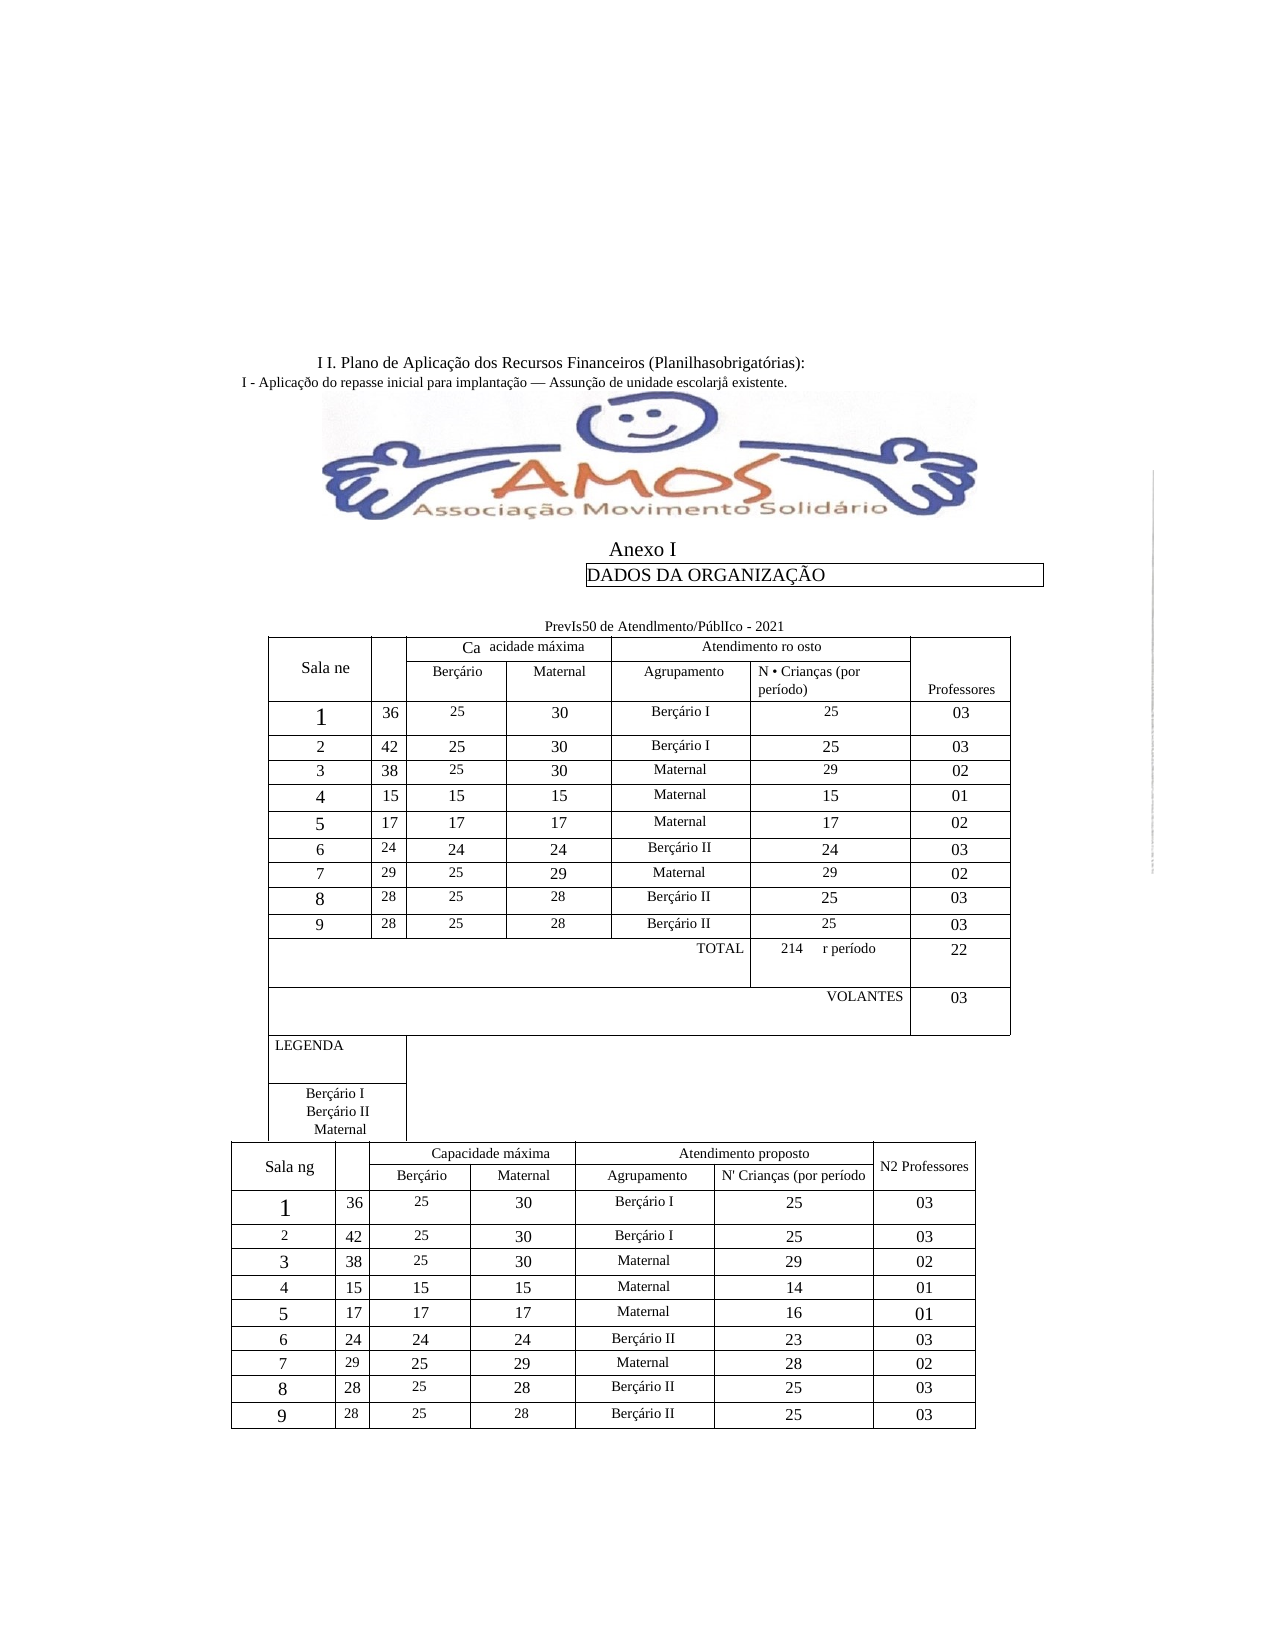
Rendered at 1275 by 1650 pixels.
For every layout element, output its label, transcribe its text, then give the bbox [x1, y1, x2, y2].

table_cell 15 [471, 1276, 575, 1299]
table_header Sala ng [232, 1143, 335, 1190]
table_cell 8 [269, 888, 371, 913]
table_cell 25 [370, 1351, 470, 1375]
table_cell Agrupamento [612, 662, 750, 701]
table_cell Maternal [612, 812, 750, 838]
table_cell r período [808, 939, 910, 986]
table_cell 25 [407, 888, 506, 913]
table_cell Maternal [576, 1300, 714, 1326]
table_cell [371, 939, 407, 986]
table_cell [407, 939, 611, 986]
table_cell [269, 939, 371, 986]
table_cell 03 [911, 888, 1010, 913]
table_cell 29 [715, 1249, 873, 1275]
table_cell Maternal [471, 1165, 575, 1190]
table_cell 03 [911, 915, 1010, 938]
table_cell Berçário II [612, 839, 750, 862]
table_cell 30 [471, 1225, 575, 1248]
table_cell 6 [269, 839, 371, 862]
table_cell 17 [471, 1300, 575, 1326]
table_cell Berçário I [576, 1191, 714, 1224]
table_cell [407, 988, 611, 1035]
table_cell 17 [336, 1300, 369, 1326]
text I I. Plano de Aplicação dos Recursos Financeiros (Planilhasobrigatórias): [317, 352, 1023, 372]
table_cell N • Crianças (por período) [751, 662, 910, 701]
table_cell [910, 1036, 1010, 1141]
table_cell 01 [874, 1276, 975, 1299]
table_cell 30 [507, 761, 611, 784]
table_cell 22 [911, 939, 1010, 986]
table_cell 17 [751, 812, 910, 838]
table_cell Agrupamento [576, 1165, 714, 1190]
table_cell 29 [471, 1351, 575, 1375]
table_cell 25 [407, 736, 506, 759]
table_cell 25 [715, 1376, 873, 1401]
table_cell 16 [715, 1300, 873, 1326]
table_cell 15 [372, 785, 406, 811]
table_cell TOTAL [611, 939, 750, 986]
table_cell 30 [507, 702, 611, 735]
table_cell 29 [507, 863, 611, 887]
table_cell 03 [874, 1403, 975, 1428]
table_cell 29 [372, 863, 406, 887]
table_cell 29 [336, 1351, 369, 1375]
table_cell 30 [471, 1249, 575, 1275]
table_cell 15 [751, 785, 910, 811]
table_cell [371, 988, 407, 1035]
table_cell VOLANTES [611, 988, 910, 1035]
table_cell 23 [715, 1327, 873, 1350]
table_cell 28 [471, 1403, 575, 1428]
table_header Atendimento ro osto [612, 638, 910, 661]
table_cell Berçário II [576, 1376, 714, 1401]
table_cell 25 [370, 1403, 470, 1428]
table_cell 25 [715, 1403, 873, 1428]
table_cell 15 [370, 1276, 470, 1299]
table_cell 3 [269, 761, 371, 784]
text I - Aplicaçðo do repasse inicial para implantação — Assunção de unidade escolarjå existente. [242, 373, 1044, 390]
table_cell 15 [336, 1276, 369, 1299]
table_cell 03 [911, 736, 1010, 759]
table_cell Berçário [370, 1165, 470, 1190]
table_cell 29 [751, 863, 910, 887]
table_cell 03 [874, 1225, 975, 1248]
table_cell 30 [507, 736, 611, 759]
table_cell 01 [911, 785, 1010, 811]
table_cell 24 [407, 839, 506, 862]
table_cell 8 [232, 1376, 335, 1401]
table_cell Berçário II [612, 915, 750, 938]
table_cell 02 [874, 1351, 975, 1375]
table_cell 7 [269, 863, 371, 887]
table_cell [371, 1084, 406, 1141]
table_cell 25 [370, 1191, 470, 1224]
table_cell 03 [874, 1191, 975, 1224]
table_cell 02 [911, 863, 1010, 887]
text DADOS DA ORGANIZAÇÃO [587, 564, 1043, 586]
table_cell LEGENDA [269, 1036, 371, 1083]
table_cell Berçário I Berçário II Maternal [269, 1084, 371, 1141]
table_cell 17 [372, 812, 406, 838]
table_cell 17 [407, 812, 506, 838]
table_cell 4 [232, 1276, 335, 1299]
table_cell 4 [269, 785, 371, 811]
table_cell [407, 1036, 611, 1141]
table_cell 28 [372, 888, 406, 913]
table_cell 24 [507, 839, 611, 862]
table_cell 5 [269, 812, 371, 838]
table_cell 03 [911, 988, 1010, 1035]
table_cell Maternal [612, 785, 750, 811]
table_cell 1 [232, 1191, 335, 1224]
table_cell 02 [911, 812, 1010, 838]
table_cell 36 [336, 1191, 369, 1224]
table_cell Berçário I [612, 702, 750, 735]
table_cell 03 [911, 702, 1010, 735]
table_cell 28 [507, 915, 611, 938]
table_cell 25 [751, 702, 910, 735]
table_cell 03 [911, 839, 1010, 862]
table_cell 03 [874, 1327, 975, 1350]
table_header Professores [911, 638, 1010, 701]
table_cell 25 [370, 1225, 470, 1248]
table_cell 25 [715, 1225, 873, 1248]
table_header Ca [407, 638, 483, 661]
table_cell Maternal [612, 761, 750, 784]
table_header Sala ne [269, 638, 371, 701]
table_cell 17 [507, 812, 611, 838]
table_header acidade máxima [483, 638, 611, 661]
table_header Atendimento proposto [576, 1143, 873, 1163]
table_cell Berçário II [612, 888, 750, 913]
table_cell 25 [751, 736, 910, 759]
table_cell 42 [372, 736, 406, 759]
table_cell 29 [751, 761, 910, 784]
table_cell 2 [269, 736, 371, 759]
table_cell 1 [269, 702, 371, 735]
table_cell 15 [407, 785, 506, 811]
table_cell 28 [471, 1376, 575, 1401]
table_cell 24 [372, 839, 406, 862]
table_cell N' Crianças (por período [715, 1165, 873, 1190]
table_cell 9 [269, 915, 371, 938]
table_cell [269, 988, 371, 1035]
table_cell 28 [336, 1403, 369, 1428]
table_cell 28 [715, 1351, 873, 1375]
table_cell 28 [507, 888, 611, 913]
table_cell 17 [370, 1300, 470, 1326]
table_header N2 Professores [874, 1143, 975, 1190]
table_cell 9 [232, 1403, 335, 1428]
table_cell 28 [336, 1376, 369, 1401]
table_cell 02 [874, 1249, 975, 1275]
table_cell Maternal [612, 863, 750, 887]
table_cell 25 [751, 915, 910, 938]
table_cell 38 [336, 1249, 369, 1275]
table_cell 38 [372, 761, 406, 784]
table_header [372, 638, 406, 701]
table_cell 25 [407, 761, 506, 784]
table_cell 24 [370, 1327, 470, 1350]
table_cell 5 [232, 1300, 335, 1326]
table_cell 15 [507, 785, 611, 811]
table_cell 25 [407, 915, 506, 938]
table_cell Maternal [576, 1276, 714, 1299]
table_cell 214 [751, 939, 808, 986]
table_cell 25 [407, 863, 506, 887]
table_cell 24 [751, 839, 910, 862]
table_cell 25 [407, 702, 506, 735]
table_cell Berçário I [612, 736, 750, 759]
table_cell 24 [336, 1327, 369, 1350]
table_cell 03 [874, 1376, 975, 1401]
table_cell 24 [471, 1327, 575, 1350]
table_cell 25 [370, 1376, 470, 1401]
table_cell 28 [372, 915, 406, 938]
table_cell 25 [751, 888, 910, 913]
table_cell 36 [372, 702, 406, 735]
table_cell 30 [471, 1191, 575, 1224]
table_cell 2 [232, 1225, 335, 1248]
table_cell Berçário II [576, 1403, 714, 1428]
table_cell [611, 1036, 910, 1141]
table_cell Maternal [576, 1351, 714, 1375]
table_cell Berçário II [576, 1327, 714, 1350]
table_header Capacidade máxima [370, 1143, 575, 1163]
table_cell Maternal [507, 662, 611, 701]
table_cell 01 [874, 1300, 975, 1326]
text Anexo I [609, 537, 1044, 561]
table_cell Berçário [407, 662, 506, 701]
table_header [336, 1143, 369, 1190]
table_cell 02 [911, 761, 1010, 784]
table_cell 25 [715, 1191, 873, 1224]
table_cell 7 [232, 1351, 335, 1375]
table_cell [371, 1036, 406, 1083]
table_cell 6 [232, 1327, 335, 1350]
table_cell Maternal [576, 1249, 714, 1275]
table_cell 14 [715, 1276, 873, 1299]
text PrevIs50 de Atendlmento/PúblIco - 2021 [544, 618, 1044, 635]
table_cell 42 [336, 1225, 369, 1248]
table_cell Berçário I [576, 1225, 714, 1248]
table_cell 25 [370, 1249, 470, 1275]
table_cell 3 [232, 1249, 335, 1275]
